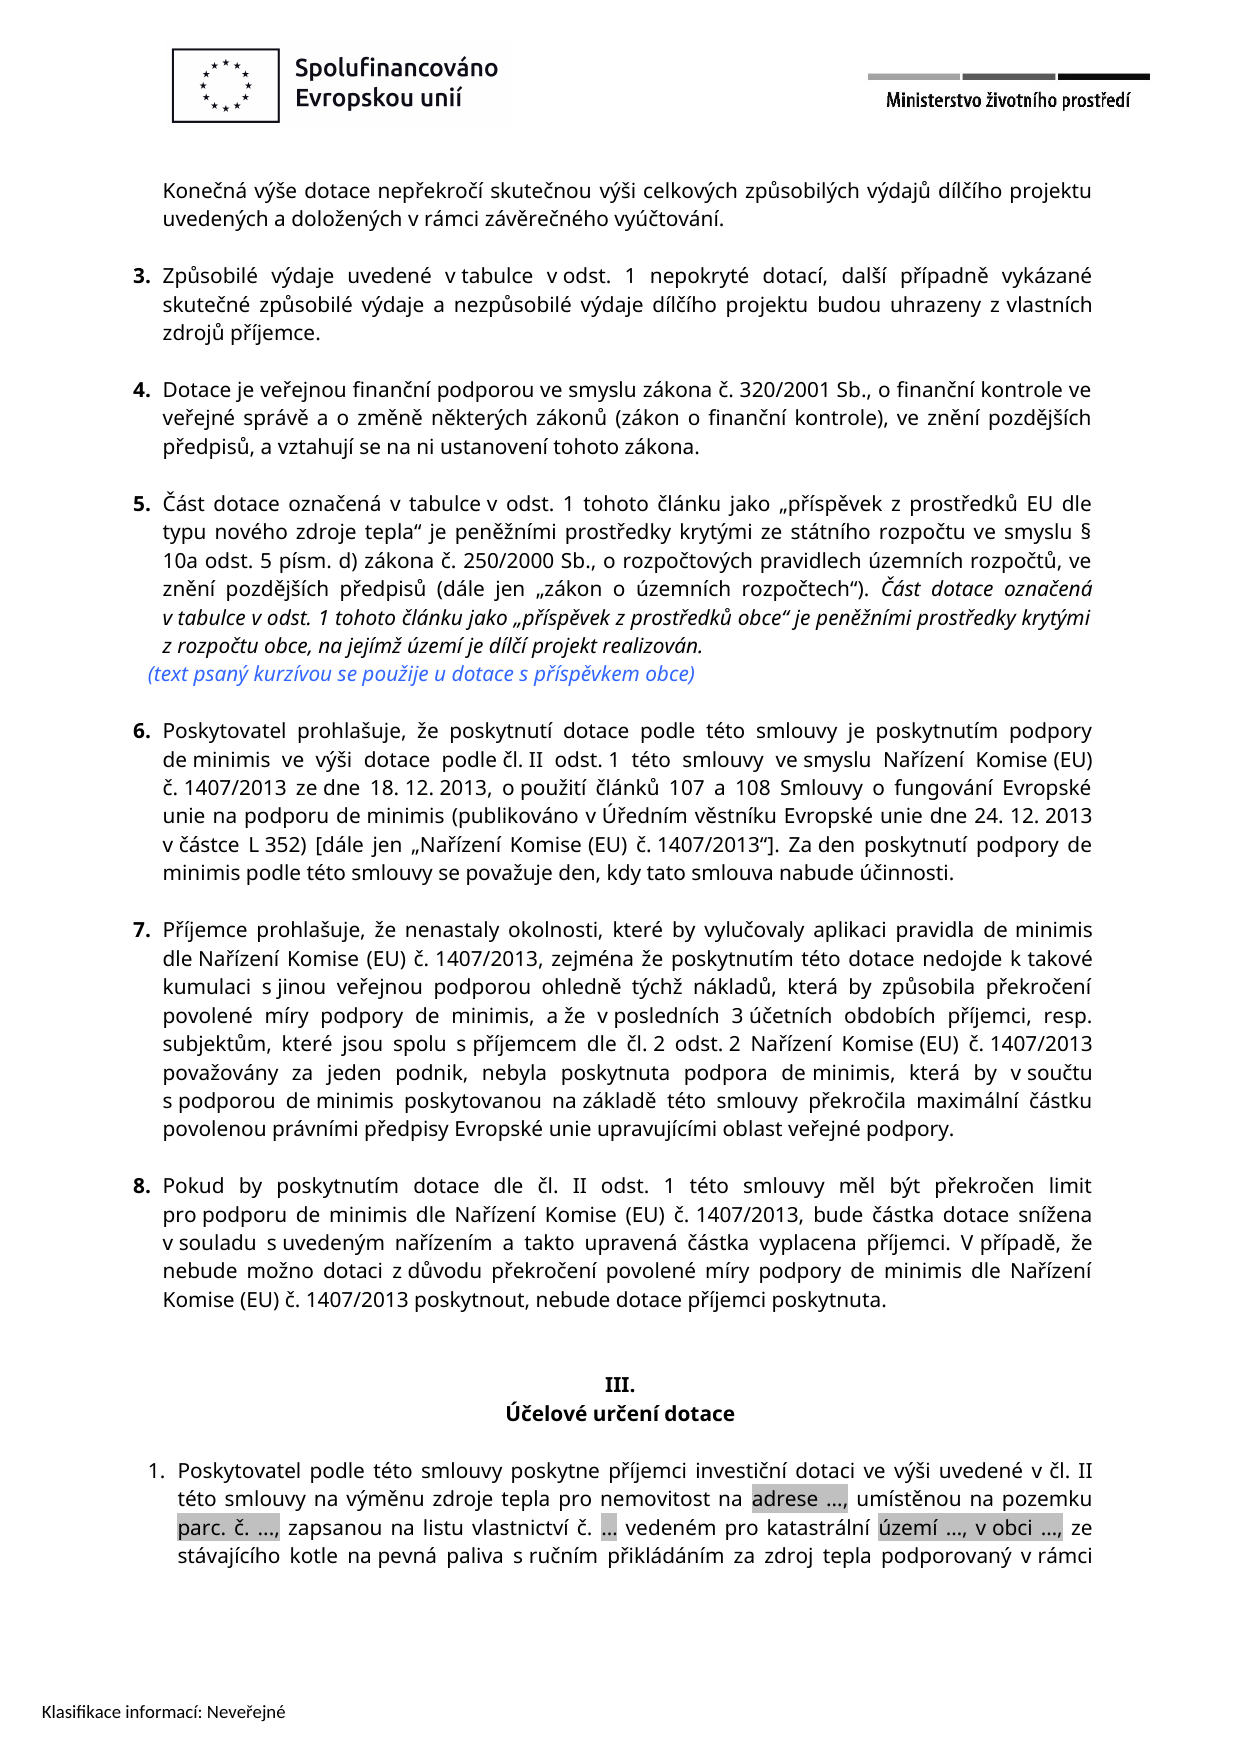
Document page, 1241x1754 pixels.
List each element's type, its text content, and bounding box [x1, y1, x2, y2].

list Poskytovatel podle této smlouvy poskytne příjemci investiční dotaci ve výši uvedené v čl. II této smlouvy na výměnu zdroje tepla pro nemovitost na adrese …, umístěnou na pozemku parc. č. ..., zapsanou na listu vlastnictví č. … vedeném pro katastrální území …, v obci …, ze stávajícího kotle na pevná paliva s ručním přikládáním za zdroj tepla podporovaný v rámci [148, 1456, 1093, 1569]
text Konečná výše dotace nepřekročí skutečnou výši celkových způsobilých výdajů dílčího projektu uvedených a doložených v rámci závěrečného vyúčtování. [162, 176, 1093, 233]
list Pokud by poskytnutím dotace dle čl. II odst. 1 této smlouvy měl být překročen limit pro podporu de minimis dle Nařízení Komise (EU) č. 1407/2013, bude částka dotace snížena v souladu s uvedeným nařízením a takto upravená částka vyplacena příjemci. V případě, že nebude možno dotaci z důvodu překročení povolené míry podpory de minimis dle Nařízení Komise (EU) č. 1407/2013 poskytnout, nebude dotace příjemci poskytnuta. [133, 1171, 1093, 1313]
picture [840, 37, 1177, 147]
list Část dotace označená v tabulce v odst. 1 tohoto článku jako „příspěvek z prostředků EU dle typu nového zdroje tepla“ je peněžními prostředky krytými ze státního rozpočtu ve smyslu § 10a odst. 5 písm. d) zákona č. 250/2000 Sb., o rozpočtových pravidlech územních rozpočtů, ve znění pozdějších předpisů (dále jen „zákon o územních rozpočtech“). Část dotace označená v tabulce v odst. 1 tohoto článku jako „příspěvek z prostředků obce“ je peněžními prostředky krytými z rozpočtu obce, na jejímž území je dílčí projekt realizován. [133, 489, 1093, 659]
text (text psaný kurzívou se použije u dotace s příspěvkem obce) [148, 659, 1093, 688]
picture [166, 39, 511, 130]
list Dotace je veřejnou finanční podporou ve smyslu zákona č. 320/2001 Sb., o finanční kontrole ve veřejné správě a o změně některých zákonů (zákon o finanční kontrole), ve znění pozdějších předpisů, a vztahují se na ni ustanovení tohoto zákona. [133, 375, 1093, 460]
text III. [148, 1370, 1093, 1399]
list Způsobilé výdaje uvedené v tabulce v odst. 1 nepokryté dotací, další případně vykázané skutečné způsobilé výdaje a nezpůsobilé výdaje dílčího projektu budou uhrazeny z vlastních zdrojů příjemce. [133, 261, 1093, 347]
text Účelové určení dotace [148, 1399, 1093, 1427]
list Příjemce prohlašuje, že nenastaly okolnosti, které by vylučovaly aplikaci pravidla de minimis dle Nařízení Komise (EU) č. 1407/2013, zejména že poskytnutím této dotace nedojde k takové kumulaci s jinou veřejnou podporou ohledně týchž nákladů, která by způsobila překročení povolené míry podpory de minimis, a že v posledních 3 účetních obdobích příjemci, resp. subjektům, které jsou spolu s příjemcem dle čl. 2 odst. 2 Nařízení Komise (EU) č. 1407/2013 považovány za jeden podnik, nebyla poskytnuta podpora de minimis, která by v součtu s podporou de minimis poskytovanou na základě této smlouvy překročila maximální částku povolenou právními předpisy Evropské unie upravujícími oblast veřejné podpory. [133, 915, 1093, 1143]
list Poskytovatel prohlašuje, že poskytnutí dotace podle této smlouvy je poskytnutím podpory de minimis ve výši dotace podle čl. II odst. 1 této smlouvy ve smyslu Nařízení Komise (EU) č. 1407/2013 ze dne 18. 12. 2013, o použití článků 107 a 108 Smlouvy o fungování Evropské unie na podporu de minimis (publikováno v Úředním věstníku Evropské unie dne 24. 12. 2013 v částce L 352) [dále jen „Nařízení Komise (EU) č. 1407/2013“]. Za den poskytnutí podpory de minimis podle této smlouvy se považuje den, kdy tato smlouva nabude účinnosti. [133, 716, 1093, 887]
